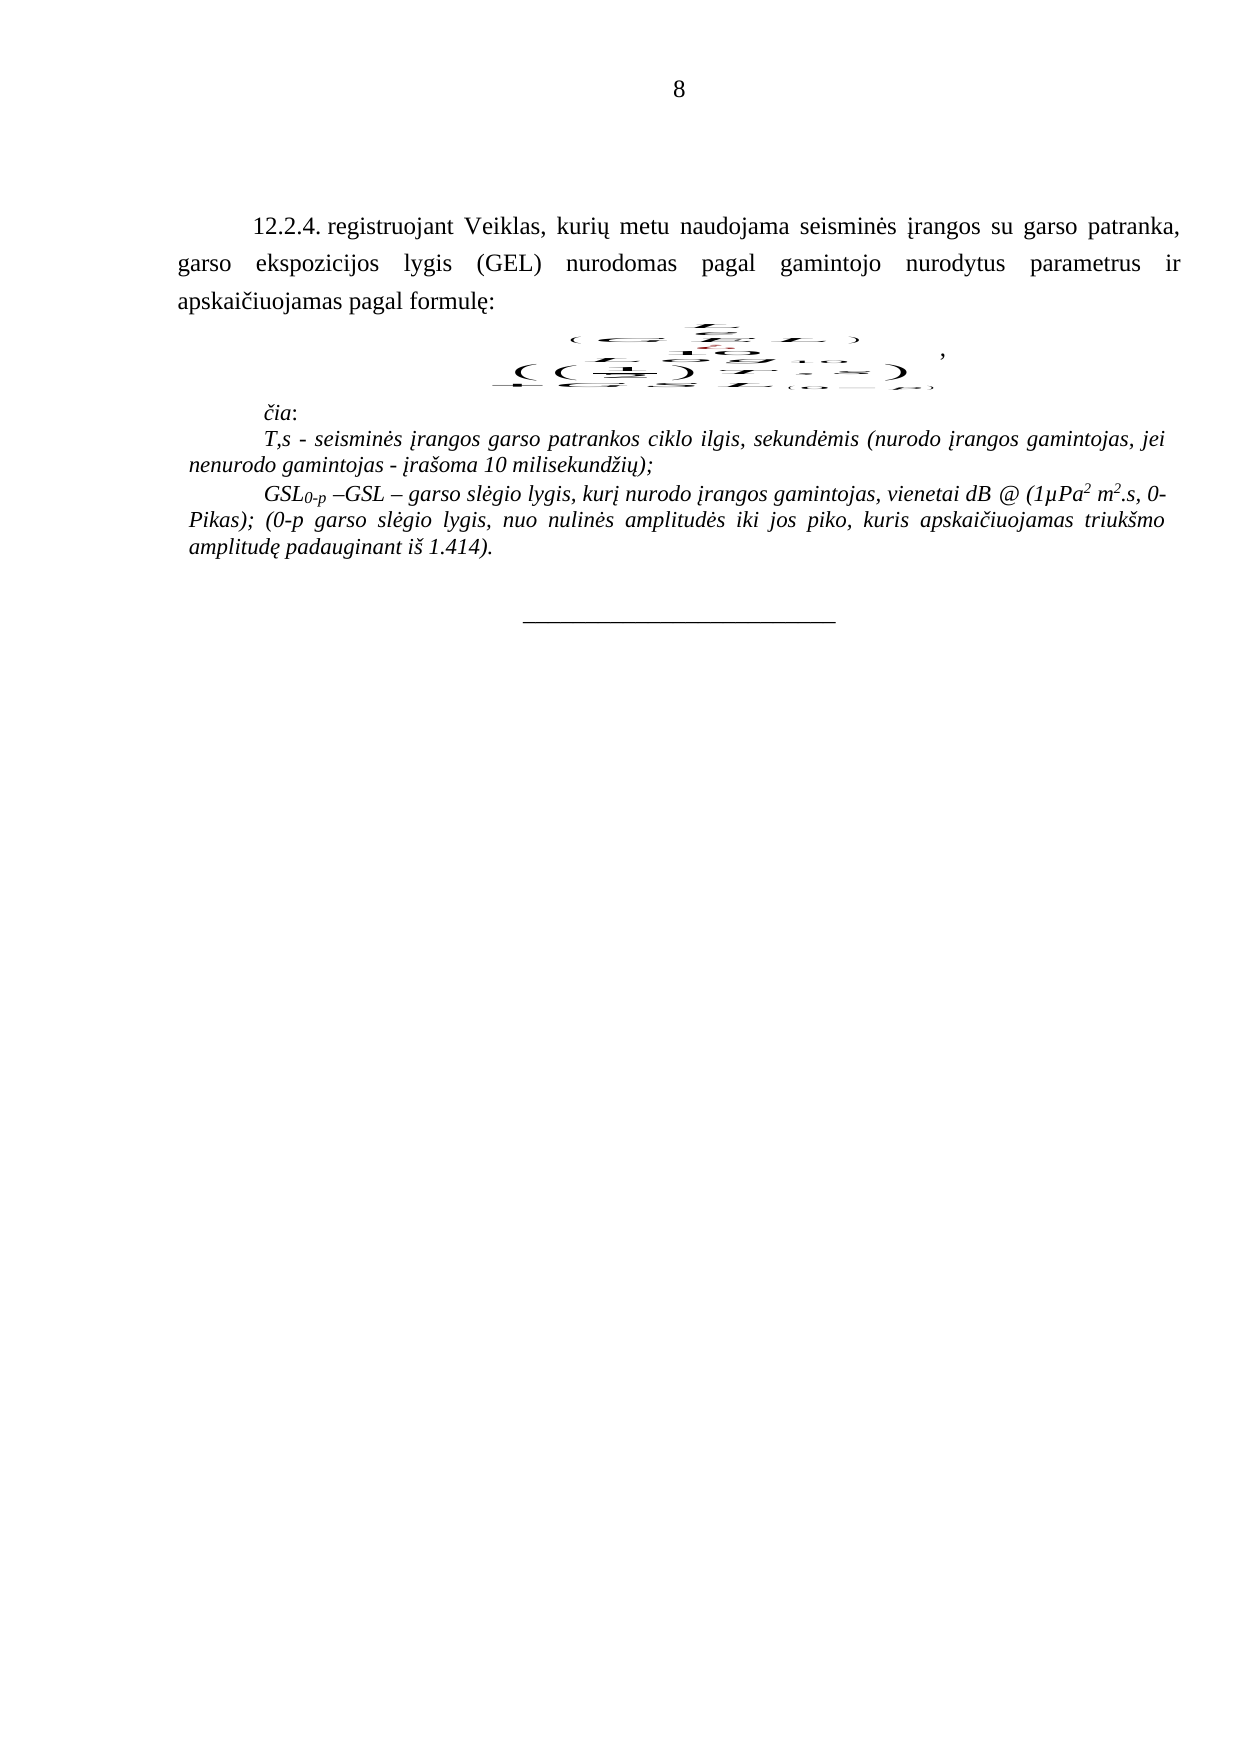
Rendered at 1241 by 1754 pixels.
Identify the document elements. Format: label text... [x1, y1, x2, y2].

table_header , čia: T,s - seisminės įrangos garso patrankos ciklo ilgis, sekundėmis (nurodo įrangos gamintojas, jei nenurodo gamintojas - įrašoma 10 milisekundžių); GSL0-p –GSL – garso slėgio lygis, kurį nurodo įrangos gamintojas, vienetai dB @ (1µPa2 m2.s, 0-Pikas); (0-p garso slėgio lygis, nuo nulinės amplitudės iki jos piko, kuris apskaičiuojamas triukšmo amplitudę padauginant iš 1.414). [177, 323, 1180, 597]
text _________________________ [177, 597, 1181, 625]
table_header [177, 145, 1180, 182]
text 12.2.4. registruojant Veiklas, kurių metu naudojama seisminės įrangos su garso patranka, garso ekspozicijos lygis (GEL) nurodomas pagal gamintojo nurodytus parametrus ir apskaičiuojamas pagal formulę: [177, 211, 1181, 314]
